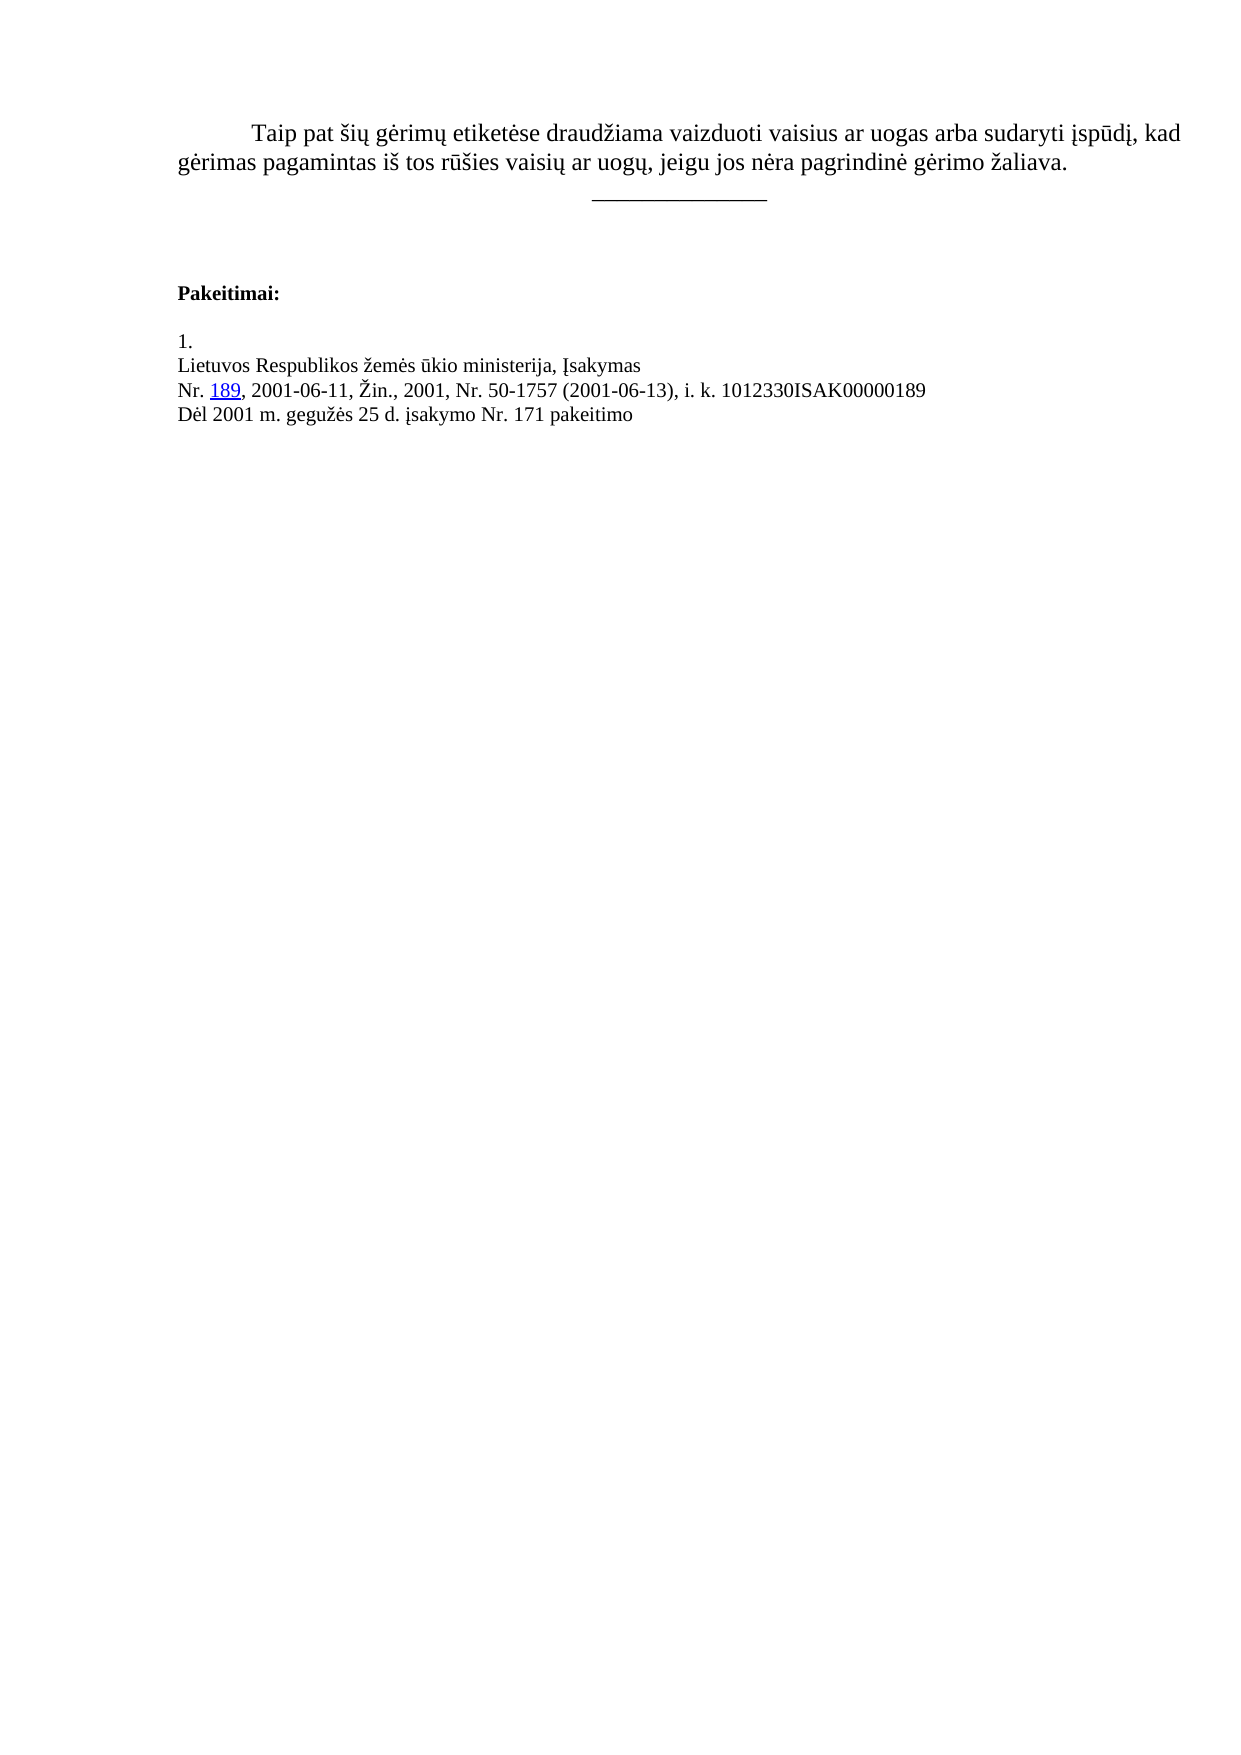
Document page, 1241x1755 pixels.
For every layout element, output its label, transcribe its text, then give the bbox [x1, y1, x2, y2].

text Lietuvos Respublikos žemės ūkio ministerija, Įsakymas [177, 353, 1181, 377]
text Pakeitimai: [177, 281, 1181, 305]
text Taip pat šių gėrimų etiketėse draudžiama vaizduoti vaisius ar uogas arba sudaryti įspūdį, kad gėrimas pagamintas iš tos rūšies vaisių ar uogų, jeigu jos nėra pagrindinė gėrimo žaliava. [177, 118, 1181, 176]
text Nr. 189, 2001-06-11, Žin., 2001, Nr. 50-1757 (2001-06-13), i. k. 1012330ISAK00000189 [177, 377, 1181, 402]
text Dėl 2001 m. gegužės 25 d. įsakymo Nr. 171 pakeitimo [177, 402, 1181, 426]
text 1. [177, 329, 1181, 353]
text ______________ [177, 176, 1181, 204]
